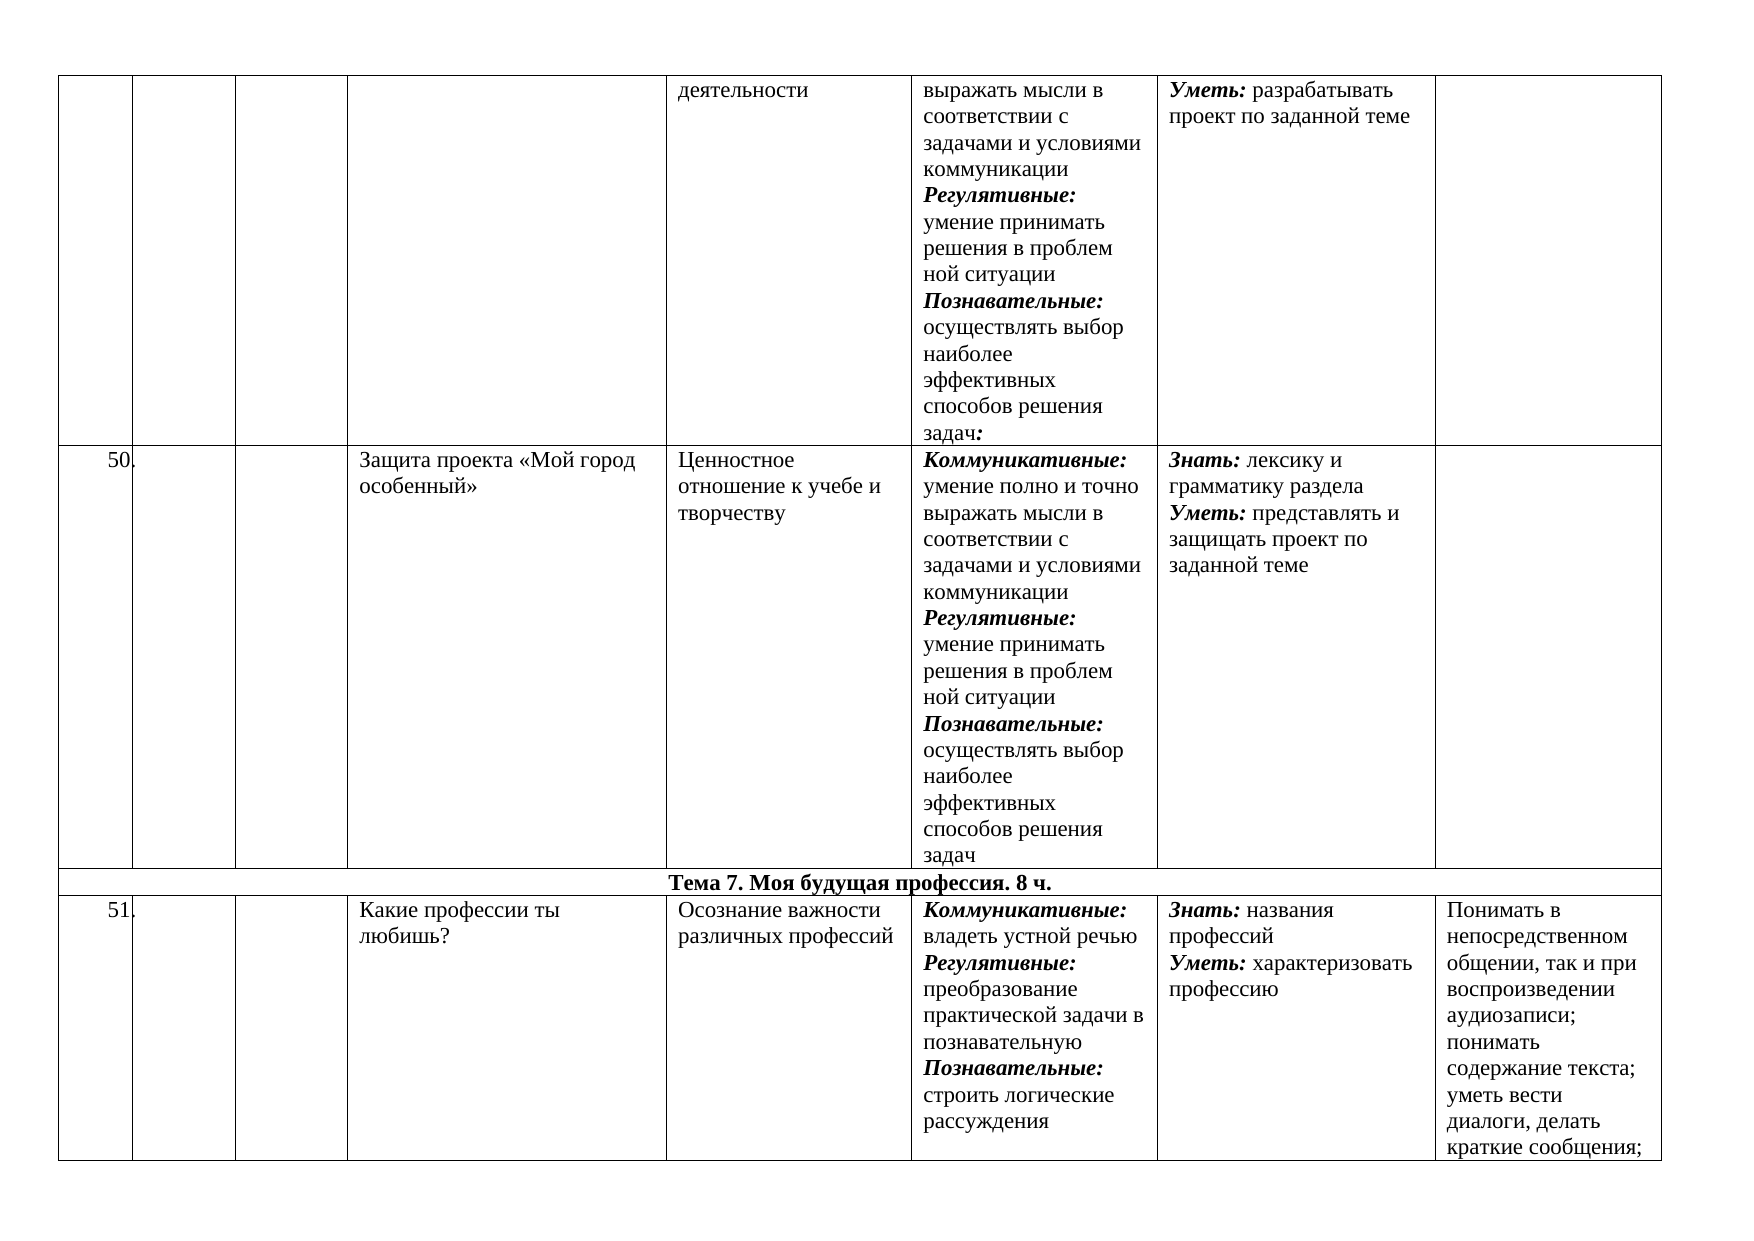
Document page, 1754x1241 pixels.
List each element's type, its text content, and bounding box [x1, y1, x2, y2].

table_cell [348, 76, 666, 445]
table_cell Уметь: разрабатывать проект по заданной теме [1158, 76, 1435, 445]
table_cell Понимать в непосредственном общении, так и при воспроизведении аудиозаписи; понимать содержание текста; уметь вести диалоги, делать краткие сообщения; [1436, 896, 1661, 1160]
table_cell Коммуникативные: умение полно и точно выражать мысли в соответствии с задачами и условиями коммуникации Регулятивные: умение принимать решения в проблем ной ситуации Познавательные: осуществлять выбор наиболее эффективных способов решения задач [912, 446, 1157, 868]
table_cell Коммуникативные: владеть устной речью Регулятивные: преобразование практической задачи в познавательную Познавательные: строить логические рассуждения [912, 896, 1157, 1160]
table_cell [236, 76, 347, 445]
table_cell [1436, 76, 1661, 445]
table_cell [236, 896, 347, 1160]
table_cell Знать: названия профессий Уметь: характеризовать профессию [1158, 896, 1435, 1160]
table_cell [133, 896, 235, 1160]
table_cell [59, 76, 132, 445]
table_cell Осознание важности различных профессий [667, 896, 911, 1160]
table_cell выражать мысли в соответствии с задачами и условиями коммуникации Регулятивные: умение принимать решения в проблем ной ситуации Познавательные: осуществлять выбор наиболее эффективных способов решения задач: [912, 76, 1157, 445]
table_cell Тема 7. Моя будущая профессия. 8 ч. [59, 869, 1661, 895]
table_cell [59, 896, 132, 1160]
table_cell Ценностное отношение к учебе и творчеству [667, 446, 911, 868]
table_cell [59, 446, 132, 868]
table_cell [133, 446, 235, 868]
table_cell [236, 446, 347, 868]
table_cell Защита проекта «Мой город особенный» [348, 446, 666, 868]
table_cell деятельности [667, 76, 911, 445]
table_cell Знать: лексику и грамматику раздела Уметь: представлять и защищать проект по заданной теме [1158, 446, 1435, 868]
table_cell [1436, 446, 1661, 868]
table_cell Какие профессии ты любишь? [348, 896, 666, 1160]
table_cell [133, 76, 235, 445]
